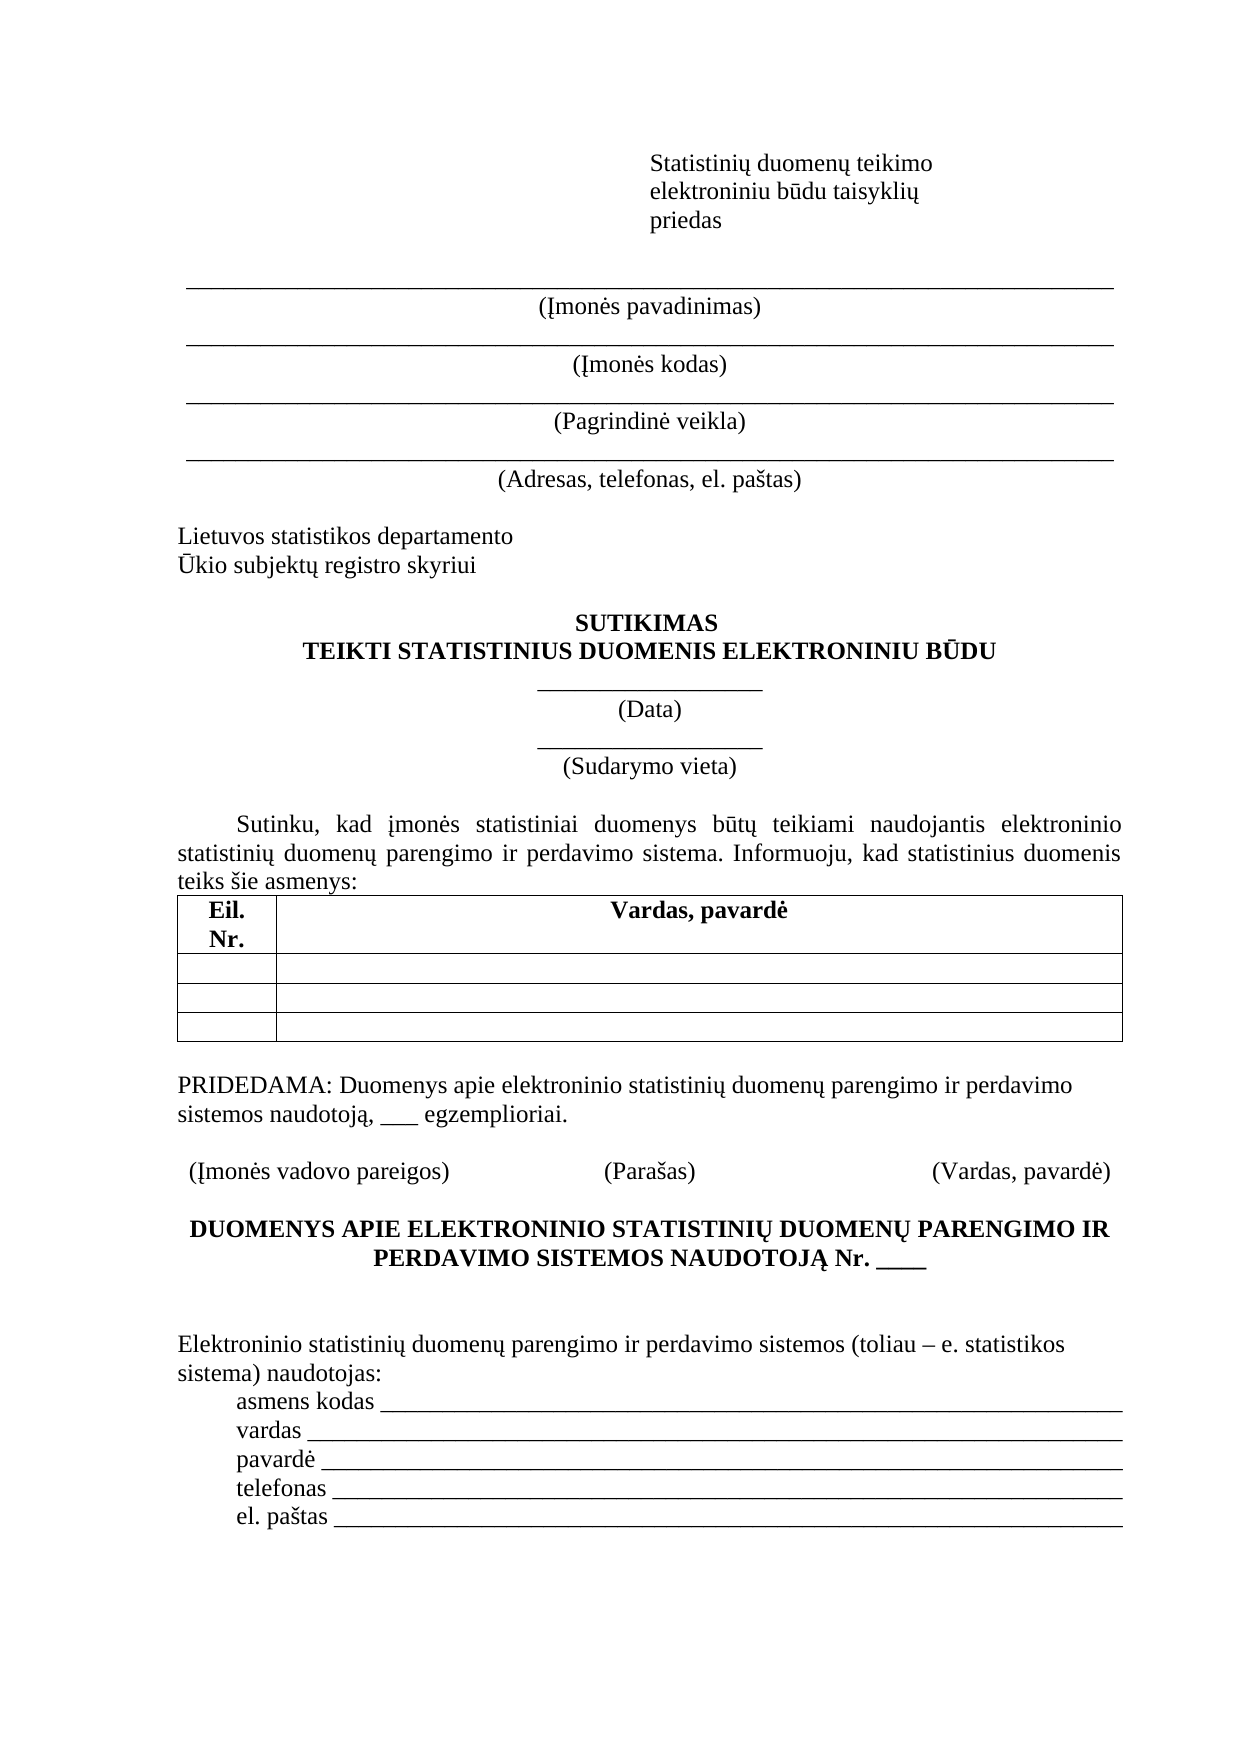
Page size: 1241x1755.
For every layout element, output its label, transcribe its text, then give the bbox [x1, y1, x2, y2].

text _ [177, 378, 1122, 406]
text __________________ [177, 665, 1122, 694]
text Sutinku, kad įmonės statistiniai duomenys būtų teikiami naudojantis elektroninio statistinių duomenų parengimo ir perdavimo sistema. Informuoju, kad statistinius duomenis teiks šie asmenys: [177, 809, 1122, 895]
table_cell [178, 1013, 276, 1041]
text Elektroninio statistinių duomenų parengimo ir perdavimo sistemos (toliau – e. statistikos sistema) naudotojas: [177, 1329, 1122, 1386]
text priedas [649, 205, 1122, 234]
text pavardė [177, 1444, 1122, 1473]
text (Pagrindinė veikla) [177, 406, 1122, 435]
table_header (Vardas, pavardė) [807, 1156, 1122, 1185]
text el. paštas [177, 1501, 1122, 1530]
table_header (Parašas) [492, 1156, 807, 1185]
text telefonas [177, 1473, 1122, 1501]
table_header Eil. Nr. [178, 896, 276, 953]
text (Adresas, telefonas, el. paštas) [177, 464, 1122, 493]
table_cell [178, 954, 276, 982]
text PRIDEDAMA: Duomenys apie elektroninio statistinių duomenų parengimo ir perdavimo sistemos naudotoją, ___ egzemplioriai. [177, 1070, 1122, 1128]
text _ [177, 320, 1122, 349]
table_cell [277, 984, 1122, 1012]
text DUOMENYS APIE ELEKTRONINIO STATISTINIŲ DUOMENŲ PARENGIMO IR PERDAVIMO SISTEMOS NAUDOTOJĄ Nr. ____ [177, 1214, 1122, 1271]
table_cell [277, 954, 1122, 982]
text __________________ [177, 723, 1122, 751]
text (Įmonės pavadinimas) [177, 291, 1122, 320]
text (Sudarymo vieta) [177, 751, 1122, 780]
text elektroniniu būdu taisyklių [649, 176, 1122, 205]
text Ūkio subjektų registro skyriui [177, 550, 1122, 579]
table_header Vardas, pavardė [277, 896, 1122, 953]
text _ [177, 263, 1122, 291]
table_cell [277, 1013, 1122, 1041]
table_header (Įmonės vadovo pareigos) [177, 1156, 492, 1185]
table_cell [178, 984, 276, 1012]
text SUTIKIMAS [177, 608, 1122, 636]
text Lietuvos statistikos departamento [177, 521, 1122, 550]
text Statistinių duomenų teikimo [649, 148, 1122, 176]
text asmens kodas [177, 1386, 1122, 1415]
text (Data) [177, 694, 1122, 723]
text TEIKTI STATISTINIUS DUOMENIS ELEKTRONINIU BŪDU [177, 636, 1122, 665]
text _ [177, 435, 1122, 464]
text vardas [177, 1415, 1122, 1444]
text (Įmonės kodas) [177, 349, 1122, 378]
